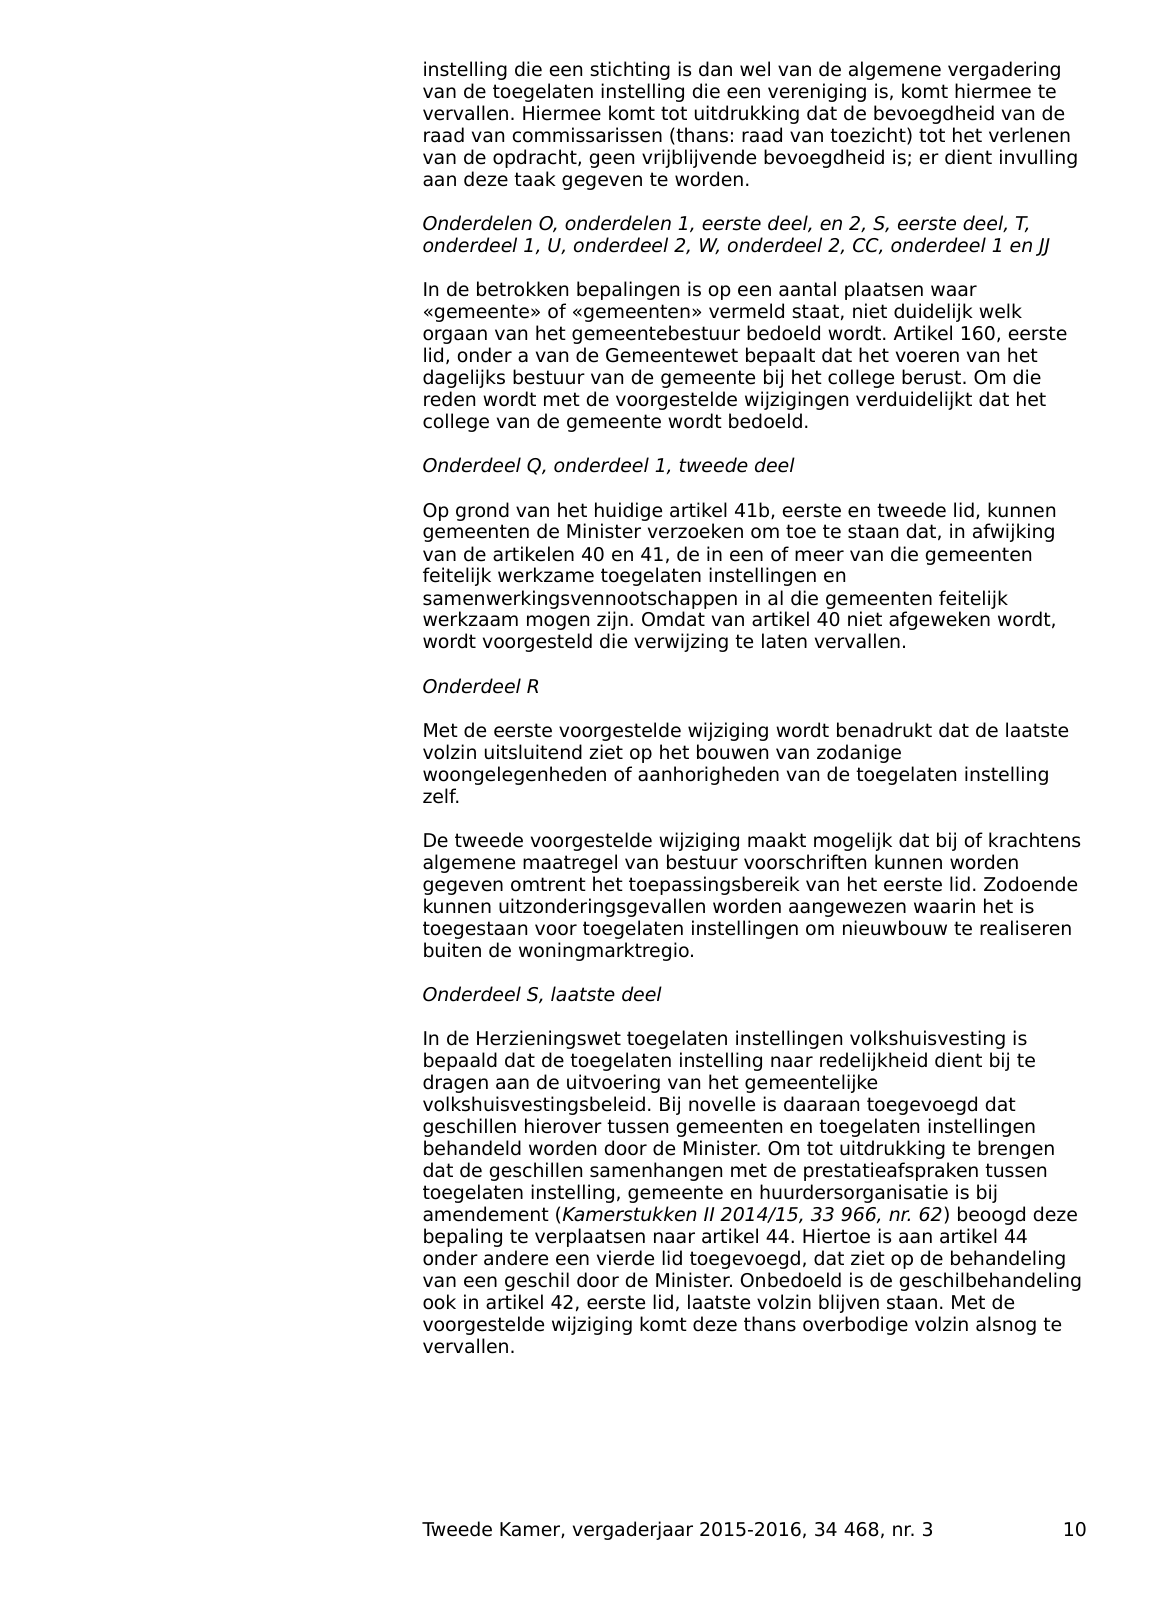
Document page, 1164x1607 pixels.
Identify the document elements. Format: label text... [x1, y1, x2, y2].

subtitle Onderdeel R [422, 676, 1087, 697]
text Met de eerste voorgestelde wijziging wordt benadrukt dat de laatste volzin uitsluitend ziet op het bouwen van zodanige woongelegenheden of aanhorigheden van de toegelaten instelling zelf. [422, 720, 1087, 808]
text In de betrokken bepalingen is op een aantal plaatsen waar «gemeente» of «gemeenten» vermeld staat, niet duidelijk welk orgaan van het gemeentebestuur bedoeld wordt. Artikel 160, eerste lid, onder a van de Gemeentewet bepaalt dat het voeren van het dagelijks bestuur van de gemeente bij het college berust. Om die reden wordt met de voorgestelde wijzigingen verduidelijkt dat het college van de gemeente wordt bedoeld. [422, 279, 1087, 433]
subtitle Onderdelen O, onderdelen 1, eerste deel, en 2, S, eerste deel, T, onderdeel 1, U, onderdeel 2, W, onderdeel 2, CC, onderdeel 1 en JJ [422, 213, 1087, 257]
text De tweede voorgestelde wijziging maakt mogelijk dat bij of krachtens algemene maatregel van bestuur voorschriften kunnen worden gegeven omtrent het toepassingsbereik van het eerste lid. Zodoende kunnen uitzonderingsgevallen worden aangewezen waarin het is toegestaan voor toegelaten instellingen om nieuwbouw te realiseren buiten de woningmarktregio. [422, 830, 1087, 962]
subtitle Onderdeel Q, onderdeel 1, tweede deel [422, 455, 1087, 477]
text Op grond van het huidige artikel 41b, eerste en tweede lid, kunnen gemeenten de Minister verzoeken om toe te staan dat, in afwijking van de artikelen 40 en 41, de in een of meer van die gemeenten feitelijk werkzame toegelaten instellingen en samenwerkingsvennootschappen in al die gemeenten feitelijk werkzaam mogen zijn. Omdat van artikel 40 niet afgeweken wordt, wordt voorgesteld die verwijzing te laten vervallen. [422, 499, 1087, 653]
text In de Herzieningswet toegelaten instellingen volkshuisvesting is bepaald dat de toegelaten instelling naar redelijkheid dient bij te dragen aan de uitvoering van het gemeentelijke volkshuisvestingsbeleid. Bij novelle is daaraan toegevoegd dat geschillen hierover tussen gemeenten en toegelaten instellingen behandeld worden door de Minister. Om tot uitdrukking te brengen dat de geschillen samenhangen met de prestatieafspraken tussen toegelaten instelling, gemeente en huurdersorganisatie is bij amendement (Kamerstukken II 2014/15, 33 966, nr. 62) beoogd deze bepaling te verplaatsen naar artikel 44. Hiertoe is aan artikel 44 onder andere een vierde lid toegevoegd, dat ziet op de behandeling van een geschil door de Minister. Onbedoeld is de geschilbehandeling ook in artikel 42, eerste lid, laatste volzin blijven staan. Met de voorgestelde wijziging komt deze thans overbodige volzin alsnog te vervallen. [422, 1028, 1087, 1358]
subtitle Onderdeel S, laatste deel [422, 984, 1087, 1006]
text instelling die een stichting is dan wel van de algemene vergadering van de toegelaten instelling die een vereniging is, komt hiermee te vervallen. Hiermee komt tot uitdrukking dat de bevoegdheid van de raad van commissarissen (thans: raad van toezicht) tot het verlenen van de opdracht, geen vrijblijvende bevoegdheid is; er dient invulling aan deze taak gegeven te worden. [422, 59, 1087, 191]
